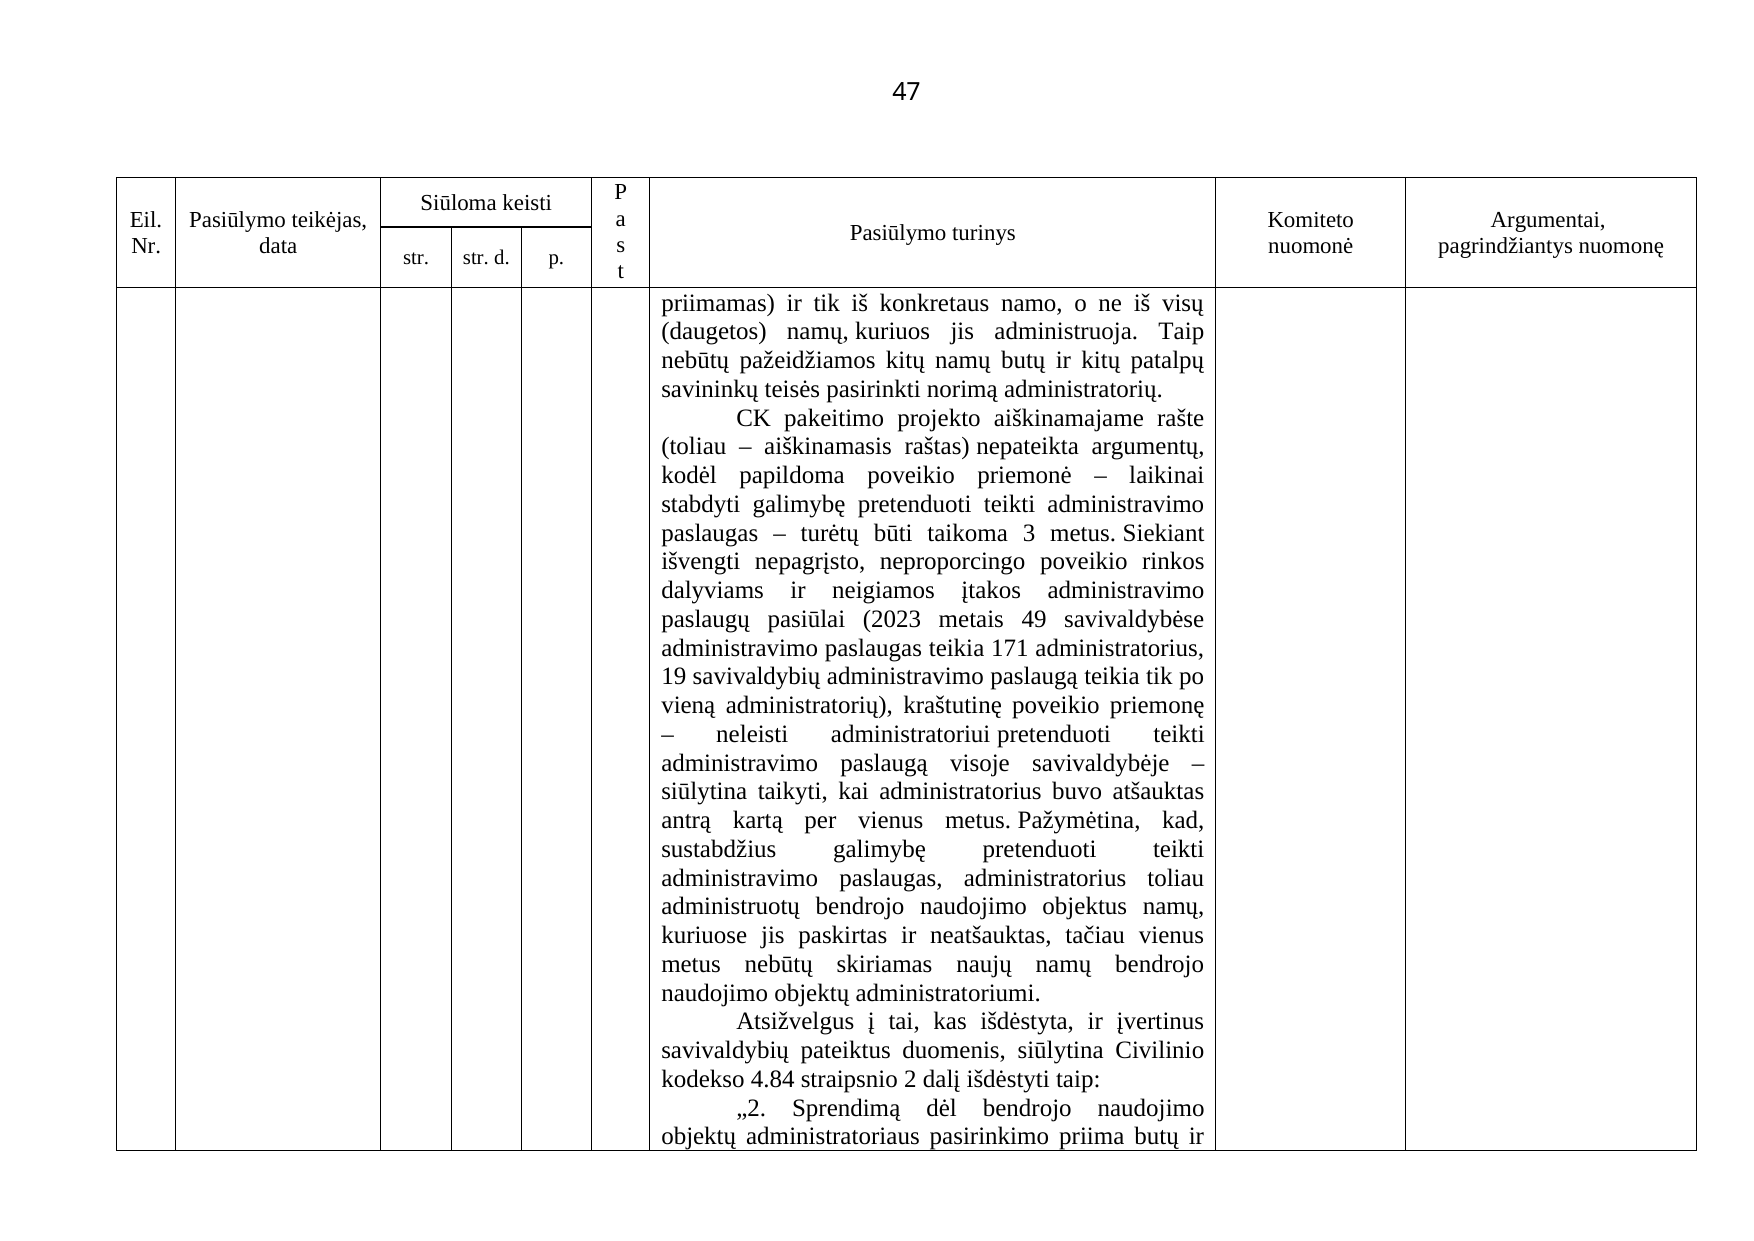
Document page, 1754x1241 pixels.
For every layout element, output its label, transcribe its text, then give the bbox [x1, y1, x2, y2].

table_header Siūloma keisti [381, 178, 591, 226]
table_cell str. [381, 228, 451, 287]
table_header Pasiūlymo teikėjas, data [176, 178, 380, 287]
table_cell priimamas) ir tik iš konkretaus namo, o ne iš visų (daugetos) namų, kuriuos jis administruoja. Taip nebūtų pažeidžiamos kitų namų butų ir kitų patalpų savininkų teisės pasirinkti norimą administratorių. CK pakeitimo projekto aiškinamajame rašte (toliau – aiškinamasis raštas) nepateikta argumentų, kodėl papildoma poveikio priemonė – laikinai stabdyti galimybę pretenduoti teikti administravimo paslaugas – turėtų būti taikoma 3 metus. Siekiant išvengti nepagrįsto, neproporcingo poveikio rinkos dalyviams ir neigiamos įtakos administravimo paslaugų pasiūlai (2023 metais 49 savivaldybėse administravimo paslaugas teikia 171 administratorius, 19 savivaldybių administravimo paslaugą teikia tik po vieną administratorių), kraštutinę poveikio priemonę – neleisti administratoriui pretenduoti teikti administravimo paslaugą visoje savivaldybėje – siūlytina taikyti, kai administratorius buvo atšauktas antrą kartą per vienus metus. Pažymėtina, kad, sustabdžius galimybę pretenduoti teikti administravimo paslaugas, administratorius toliau administruotų bendrojo naudojimo objektus namų, kuriuose jis paskirtas ir neatšauktas, tačiau vienus metus nebūtų skiriamas naujų namų bendrojo naudojimo objektų administratoriumi. Atsižvelgus į tai, kas išdėstyta, ir įvertinus savivaldybių pateiktus duomenis, siūlytina Civilinio kodekso 4.84 straipsnio 2 dalį išdėstyti taip: „2. Sprendimą dėl bendrojo naudojimo objektų administratoriaus pasirinkimo priima butų ir [650, 288, 1215, 1150]
table_header Argumentai, pagrindžiantys nuomonę [1406, 178, 1696, 287]
table_cell [1406, 288, 1696, 1150]
table_cell [117, 288, 175, 1150]
table_cell [176, 288, 380, 1150]
table_cell [1216, 288, 1405, 1150]
table_header Komiteto nuomonė [1216, 178, 1405, 287]
table_cell [592, 288, 649, 1150]
table_cell str. d. [452, 228, 521, 287]
table_header Eil. Nr. [117, 178, 175, 287]
table_header Pastabos [592, 178, 649, 287]
table_cell [381, 288, 451, 1150]
table_cell p. [522, 228, 591, 287]
table_cell [522, 288, 591, 1150]
table_header Pasiūlymo turinys [650, 178, 1215, 287]
table_cell [452, 288, 521, 1150]
